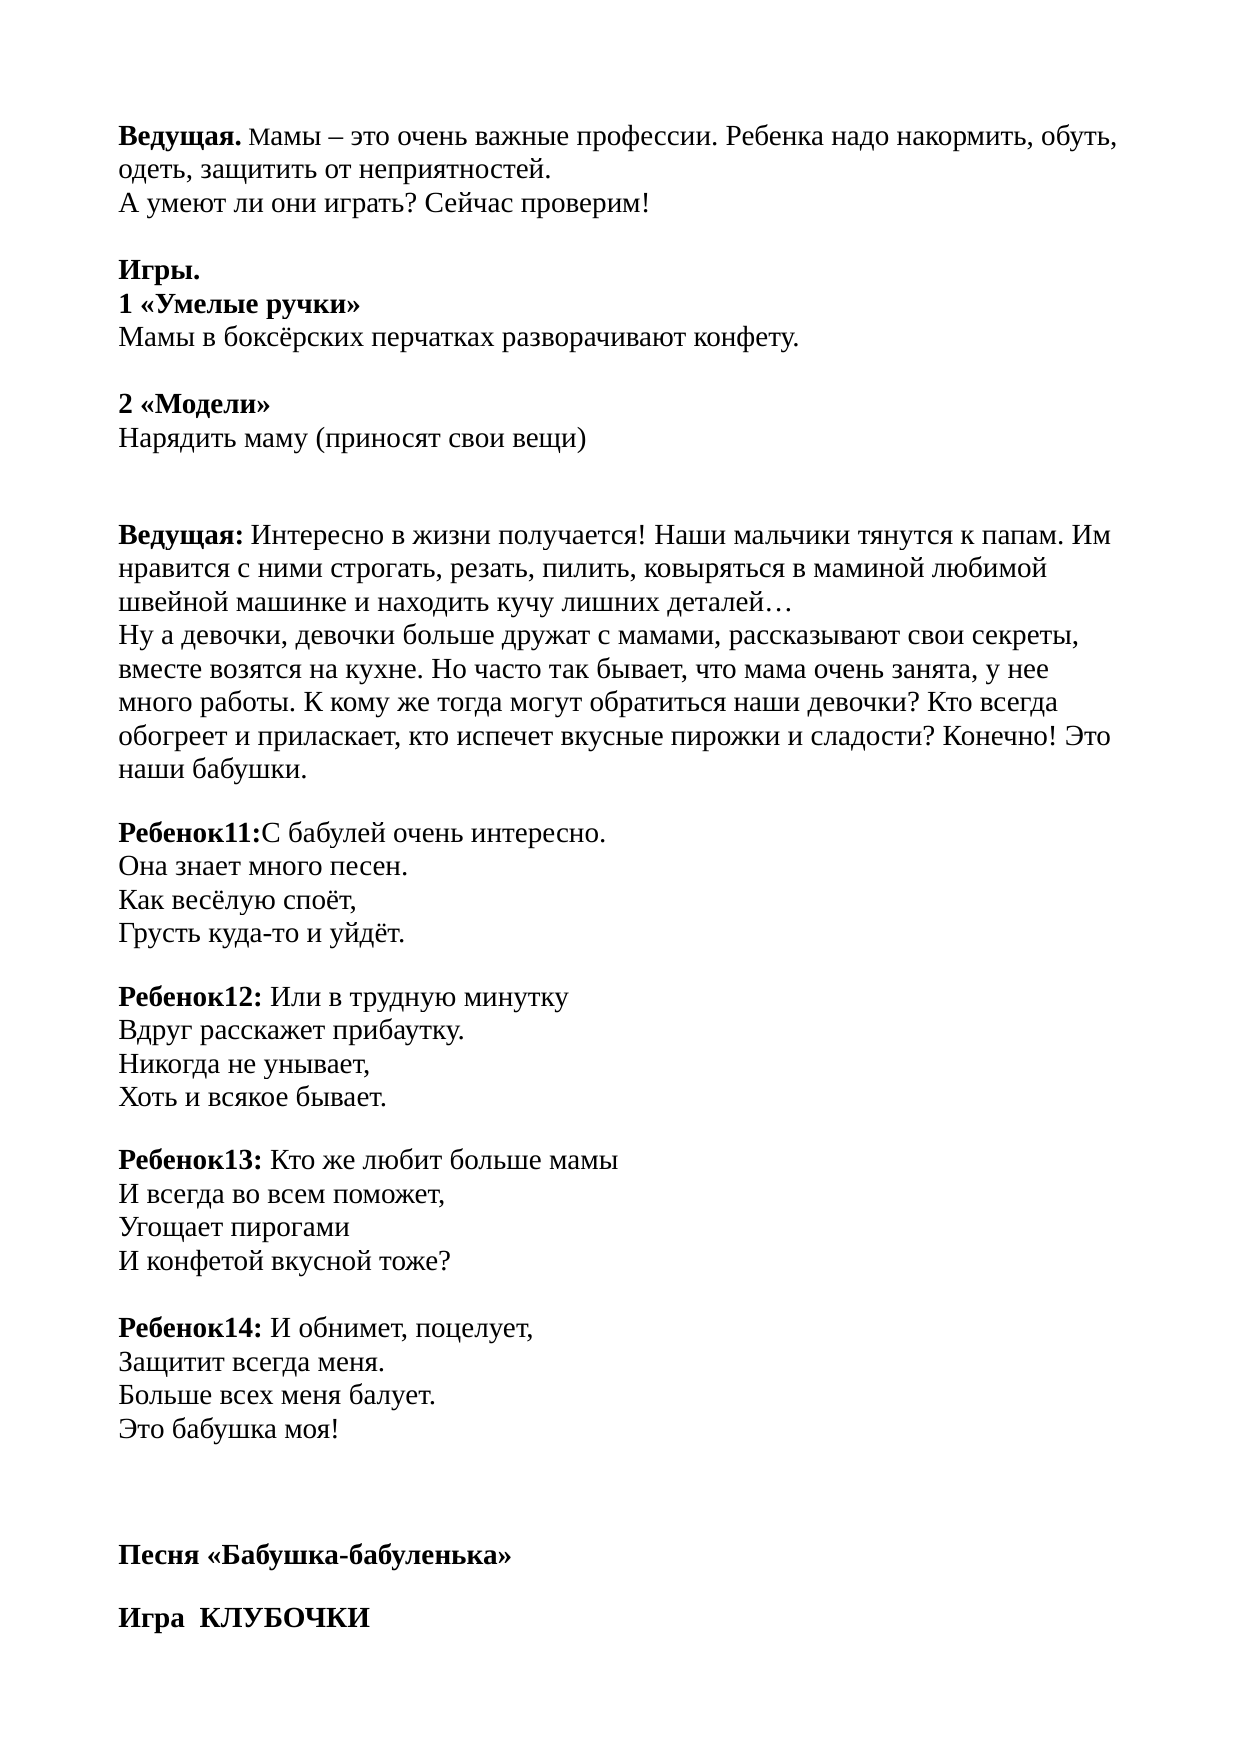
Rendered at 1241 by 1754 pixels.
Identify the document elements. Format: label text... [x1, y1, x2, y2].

text 2 «Модели» [118, 386, 1122, 420]
text Нарядить маму (приносят свои вещи) [118, 420, 1122, 453]
text Она знает много песен. [118, 848, 1122, 882]
text Ну а девочки, девочки больше дружат с мамами, рассказывают свои секреты, вместе возятся на кухне. Но часто так бывает, что мама очень занята, у нее много работы. К кому же тогда могут обратиться наши девочки? Кто всегда обогреет и приласкает, кто испечет вкусные пирожки и сладости? Конечно! Это наши бабушки. [118, 617, 1122, 785]
text Песня «Бабушка-бабуленька» [118, 1537, 1122, 1571]
text Ребенок13: Кто же любит больше мамы И всегда во всем поможет, Угощает пирогами И конфетой вкусной тоже? Ребенок14: И обнимет, поцелует, Защитит всегда меня. Больше всех меня балует. Это бабушка моя! [118, 1142, 1122, 1504]
text Хоть и всякое бывает. [118, 1079, 1122, 1113]
text Ведущая: Интересно в жизни получается! Наши мальчики тянутся к папам. Им нравится с ними строгать, резать, пилить, ковыряться в маминой любимой швейной машинке и находить кучу лишних деталей… [118, 517, 1122, 617]
text Игра КЛУБОЧКИ [118, 1601, 1122, 1634]
text Никогда не унывает, [118, 1046, 1122, 1079]
text Как весёлую споёт, [118, 882, 1122, 915]
text Ведущая. Мамы – это очень важные профессии. Ребенка надо накормить, обуть, одеть, защитить от неприятностей. А умеют ли они играть? Сейчас проверим! Игры. [118, 118, 1122, 286]
text Ребенок11:С бабулей очень интересно. [118, 815, 1122, 848]
text Ребенок12: Или в трудную минутку [118, 979, 1122, 1012]
text Вдруг расскажет прибаутку. [118, 1012, 1122, 1046]
text Грусть куда-то и уйдёт. [118, 915, 1122, 949]
text Мамы в боксёрских перчатках разворачивают конфету. [118, 319, 1122, 353]
text 1 «Умелые ручки» [118, 286, 1122, 319]
